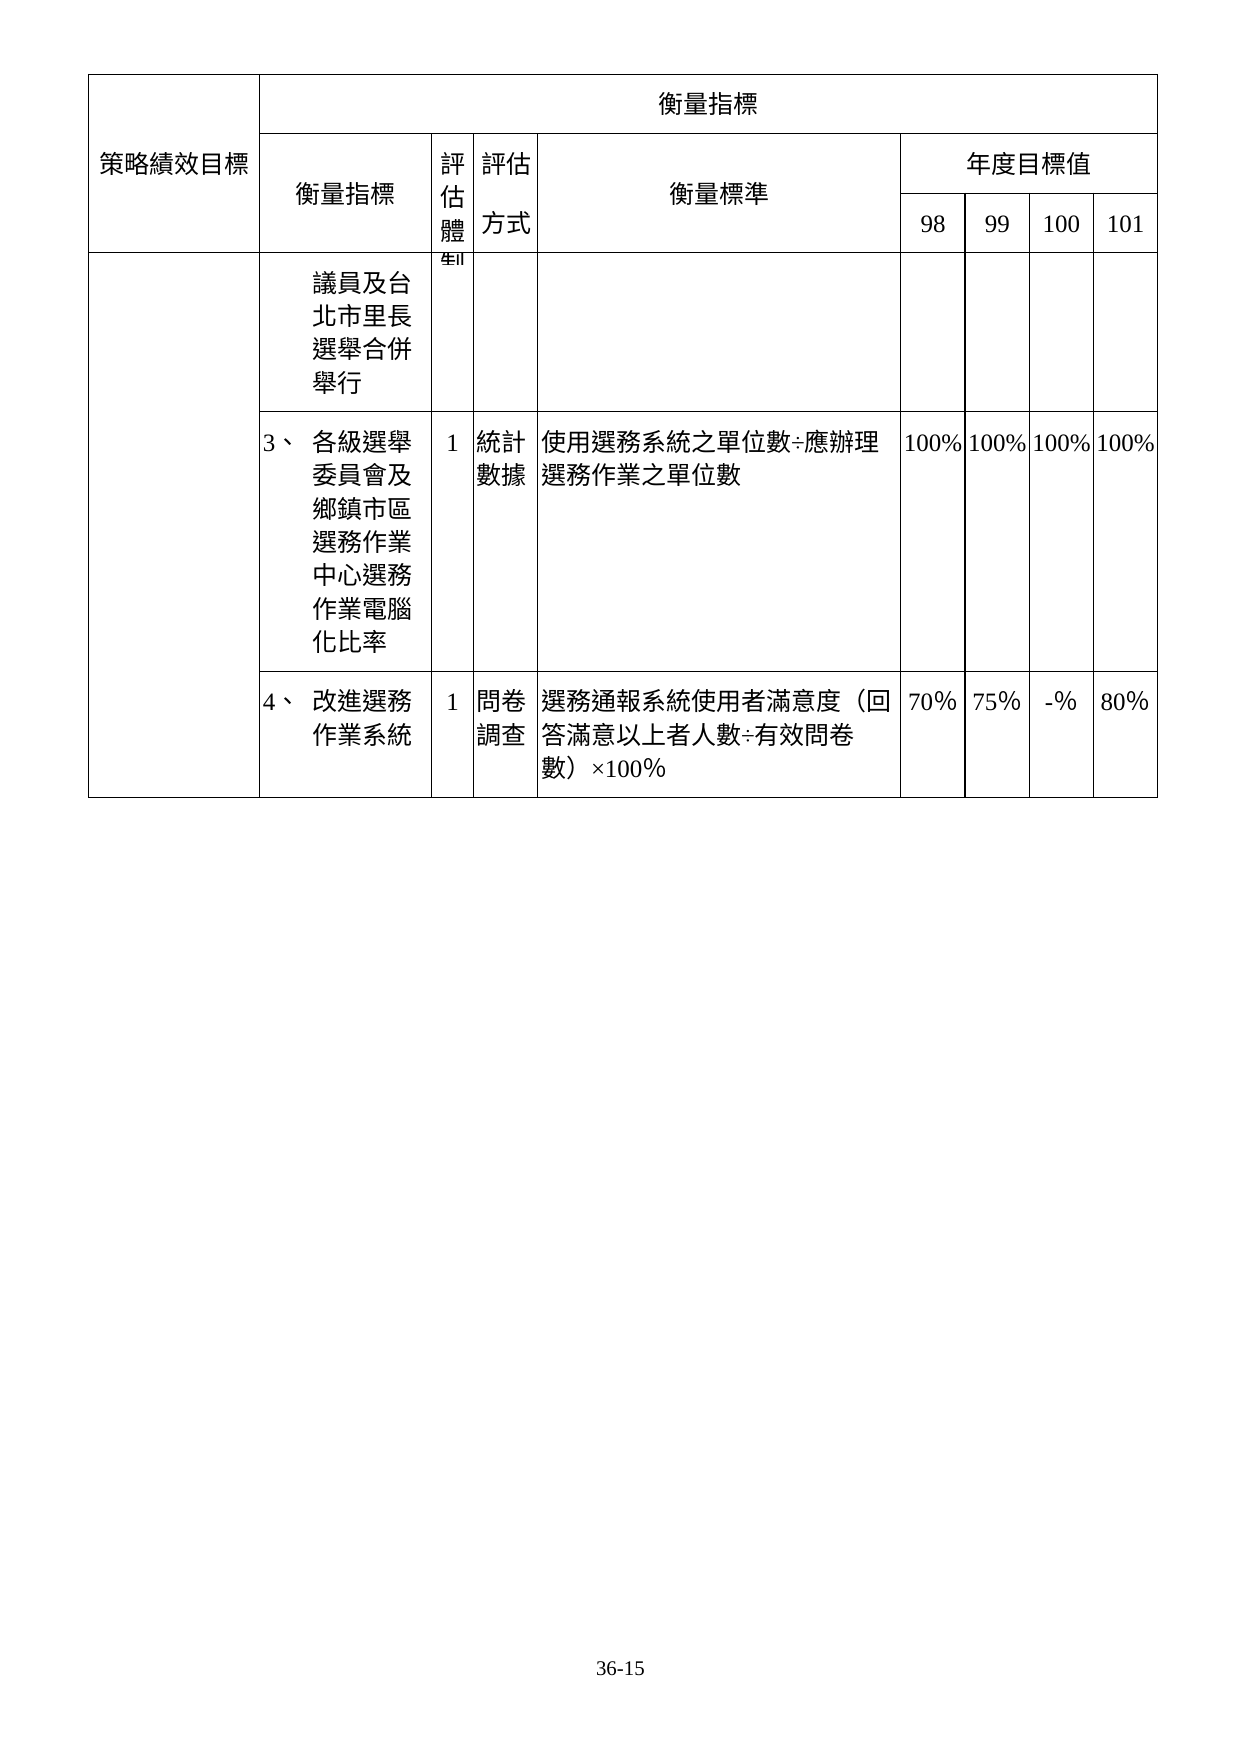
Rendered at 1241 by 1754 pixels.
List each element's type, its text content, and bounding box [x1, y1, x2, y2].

table_cell 100 [1030, 194, 1093, 252]
table_cell 1 [432, 412, 473, 671]
table_cell 問卷調查 [474, 672, 537, 797]
table_cell 評估 方式 [474, 134, 537, 252]
table_cell 100% [901, 412, 964, 671]
table_cell [901, 253, 964, 411]
table_cell [89, 253, 259, 411]
table_cell [1030, 253, 1093, 411]
table_header 衡量指標 [260, 75, 1157, 133]
table_cell 100% [1094, 412, 1157, 671]
table_cell [89, 671, 259, 797]
table_cell [1094, 253, 1157, 411]
table_cell 評估體制 [432, 134, 473, 252]
table_cell 70％ [901, 672, 964, 797]
table_cell 100% [966, 412, 1029, 671]
table_cell [966, 253, 1029, 411]
table_cell -％ [1030, 672, 1093, 797]
table_cell 推動北高市長、市議員及台北市里長選舉合併舉行 [260, 253, 431, 411]
table_cell 衡量指標 [260, 134, 431, 252]
table_cell 統計數據 [474, 412, 537, 671]
table_cell 100% [1030, 412, 1093, 671]
table_cell 年度目標值 [901, 134, 1157, 192]
table_cell 99 [966, 194, 1029, 252]
table_cell 80％ [1094, 672, 1157, 797]
table_cell [89, 411, 259, 671]
table_cell 101 [1094, 194, 1157, 252]
table_cell [538, 253, 900, 411]
table_cell 1 [432, 672, 473, 797]
table_cell 75％ [966, 672, 1029, 797]
table_cell 衡量標準 [538, 134, 900, 252]
table_cell 各級選舉委員會及鄉鎮市區選務作業中心選務作業電腦化比率 [260, 412, 431, 671]
table_cell 選務通報系統使用者滿意度（回答滿意以上者人數÷有效問卷數）×100％ [538, 672, 900, 797]
table_header 策略績效目標 [89, 75, 259, 252]
table_cell [474, 253, 537, 411]
table_cell 98 [901, 194, 964, 252]
table_cell 改進選務作業系統 [260, 672, 431, 797]
table_cell 使用選務系統之單位數÷應辦理選務作業之單位數 [538, 412, 900, 671]
table_cell 1 [432, 253, 473, 411]
